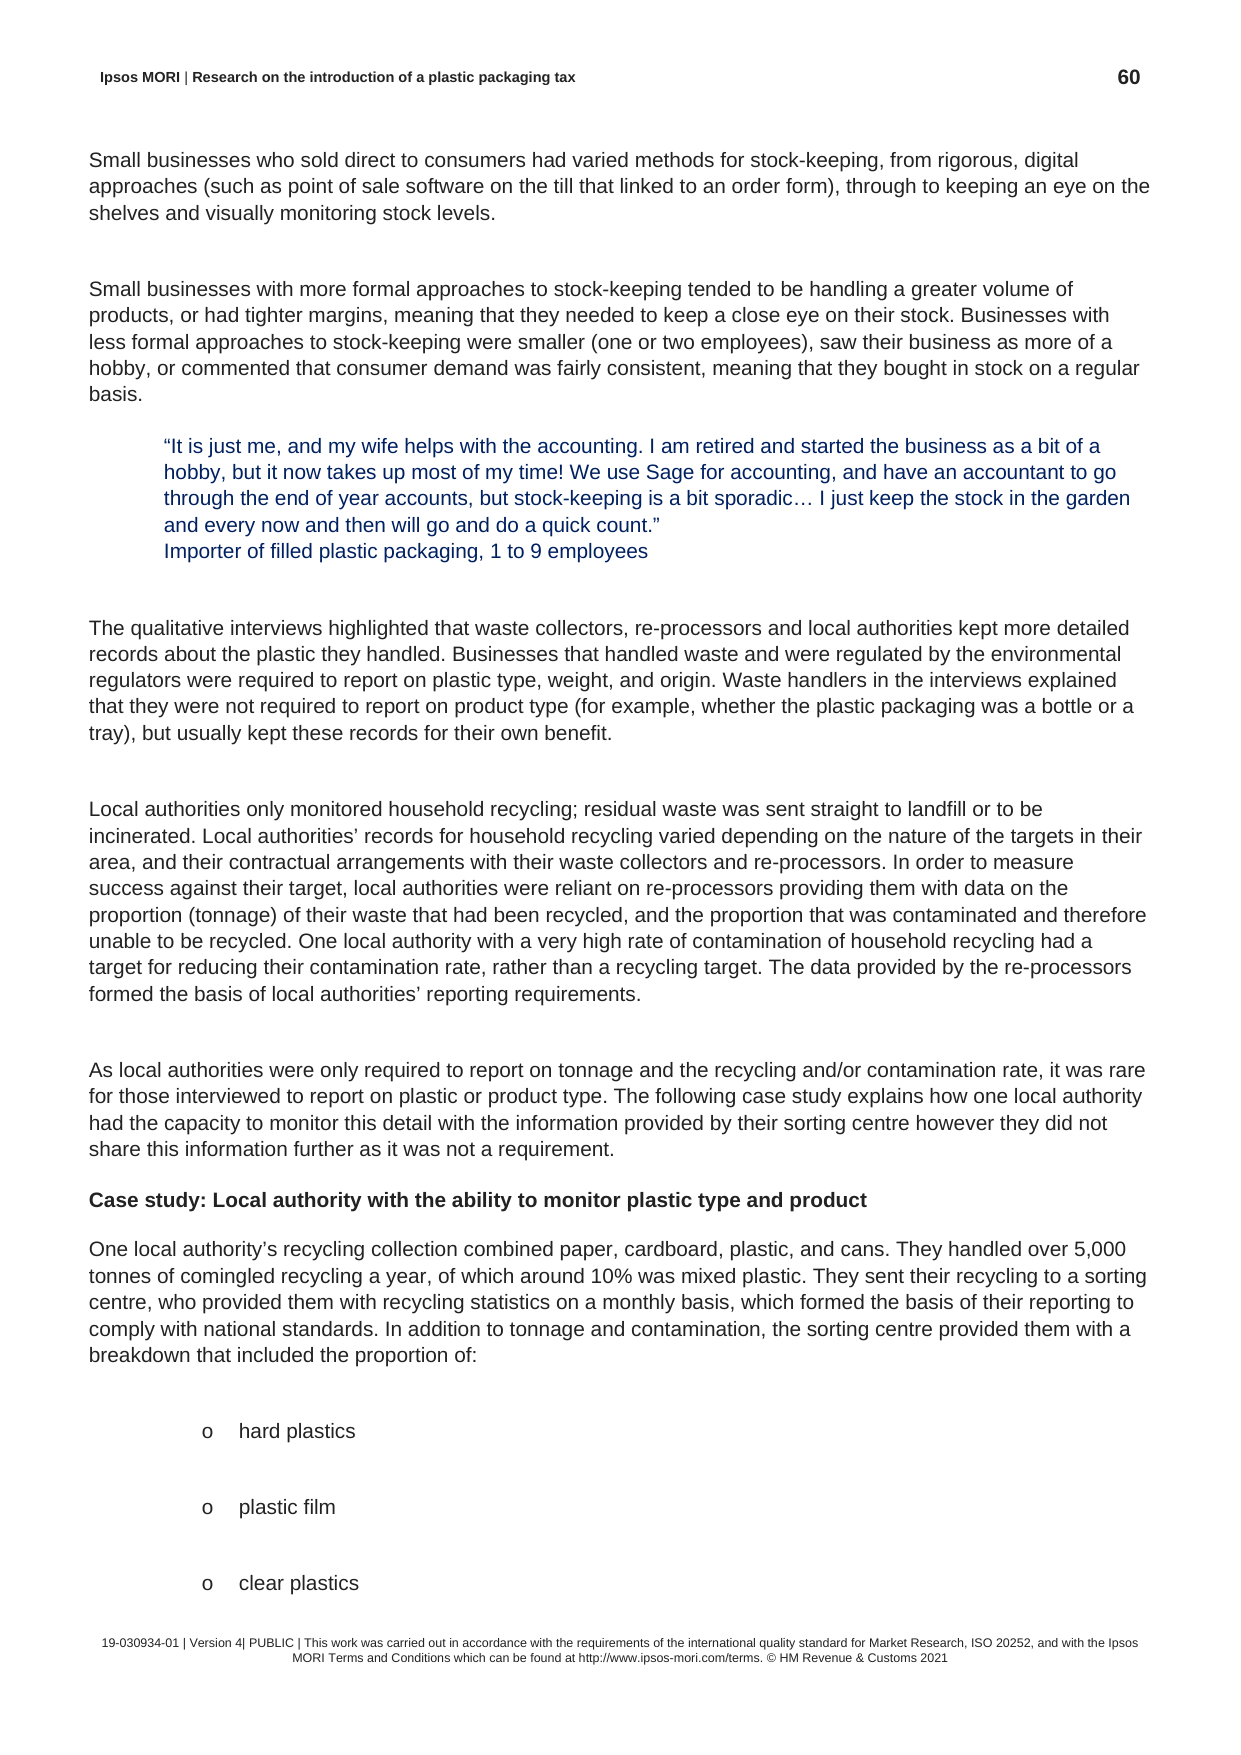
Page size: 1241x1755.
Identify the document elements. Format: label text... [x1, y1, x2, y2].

list hard plastics [201, 1419, 1152, 1445]
text As local authorities were only required to report on tonnage and the recycling and/or contamination rate, it was rare for those interviewed to report on plastic or product type. The following case study explains how one local authority had the capacity to monitor this detail with the information provided by their sorting centre however they did not share this information further as it was not a requirement. [89, 1058, 1152, 1161]
list clear plastics [201, 1571, 1152, 1597]
text Small businesses who sold direct to consumers had varied methods for stock-keeping, from rigorous, digital approaches (such as point of sale software on the till that linked to an order form), through to keeping an eye on the shelves and visually monitoring stock levels. [89, 148, 1152, 224]
text Case study: Local authority with the ability to monitor plastic type and product [89, 1188, 1152, 1212]
text The qualitative interviews highlighted that waste collectors, re-processors and local authorities kept more detailed records about the plastic they handled. Businesses that handled waste and were regulated by the environmental regulators were required to report on plastic type, weight, and origin. Waste handlers in the interviews explained that they were not required to report on product type (for example, whether the plastic packaging was a bottle or a tray), but usually kept these records for their own benefit. [89, 615, 1152, 745]
text Small businesses with more formal approaches to stock-keeping tended to be handling a greater volume of products, or had tighter margins, meaning that they needed to keep a close eye on their stock. Businesses with less formal approaches to stock-keeping were smaller (one or two employees), saw their business as more of a hobby, or commented that consumer demand was fairly consistent, meaning that they bought in stock on a regular basis. [89, 277, 1152, 406]
text “It is just me, and my wife helps with the accounting. I am retired and started the business as a bit of a hobby, but it now takes up most of my time! We use Sage for accounting, and have an accountant to go through the end of year accounts, but stock-keeping is a bit sporadic… I just keep the stock in the garden and every now and then will go and do a quick count.” [164, 433, 1152, 537]
list plastic film [201, 1495, 1152, 1521]
text Importer of filled plastic packaging, 1 to 9 employees [164, 539, 1152, 563]
text One local authority’s recycling collection combined paper, cardboard, plastic, and cans. They handled over 5,000 tonnes of comingled recycling a year, of which around 10% was mixed plastic. They sent their recycling to a sorting centre, who provided them with recycling statistics on a monthly basis, which formed the basis of their reporting to comply with national standards. In addition to tonnage and contamination, the sorting centre provided them with a breakdown that included the proportion of: [89, 1237, 1152, 1367]
text Local authorities only monitored household recycling; residual waste was sent straight to landfill or to be incinerated. Local authorities’ records for household recycling varied depending on the nature of the targets in their area, and their contractual arrangements with their waste collectors and re-processors. In order to measure success against their target, local authorities were reliant on re-processors providing them with data on the proportion (tonnage) of their waste that had been recycled, and the proportion that was contaminated and therefore unable to be recycled. One local authority with a very high rate of contamination of household recycling had a target for reducing their contamination rate, rather than a recycling target. The data provided by the re-processors formed the basis of local authorities’ reporting requirements. [89, 797, 1152, 1006]
